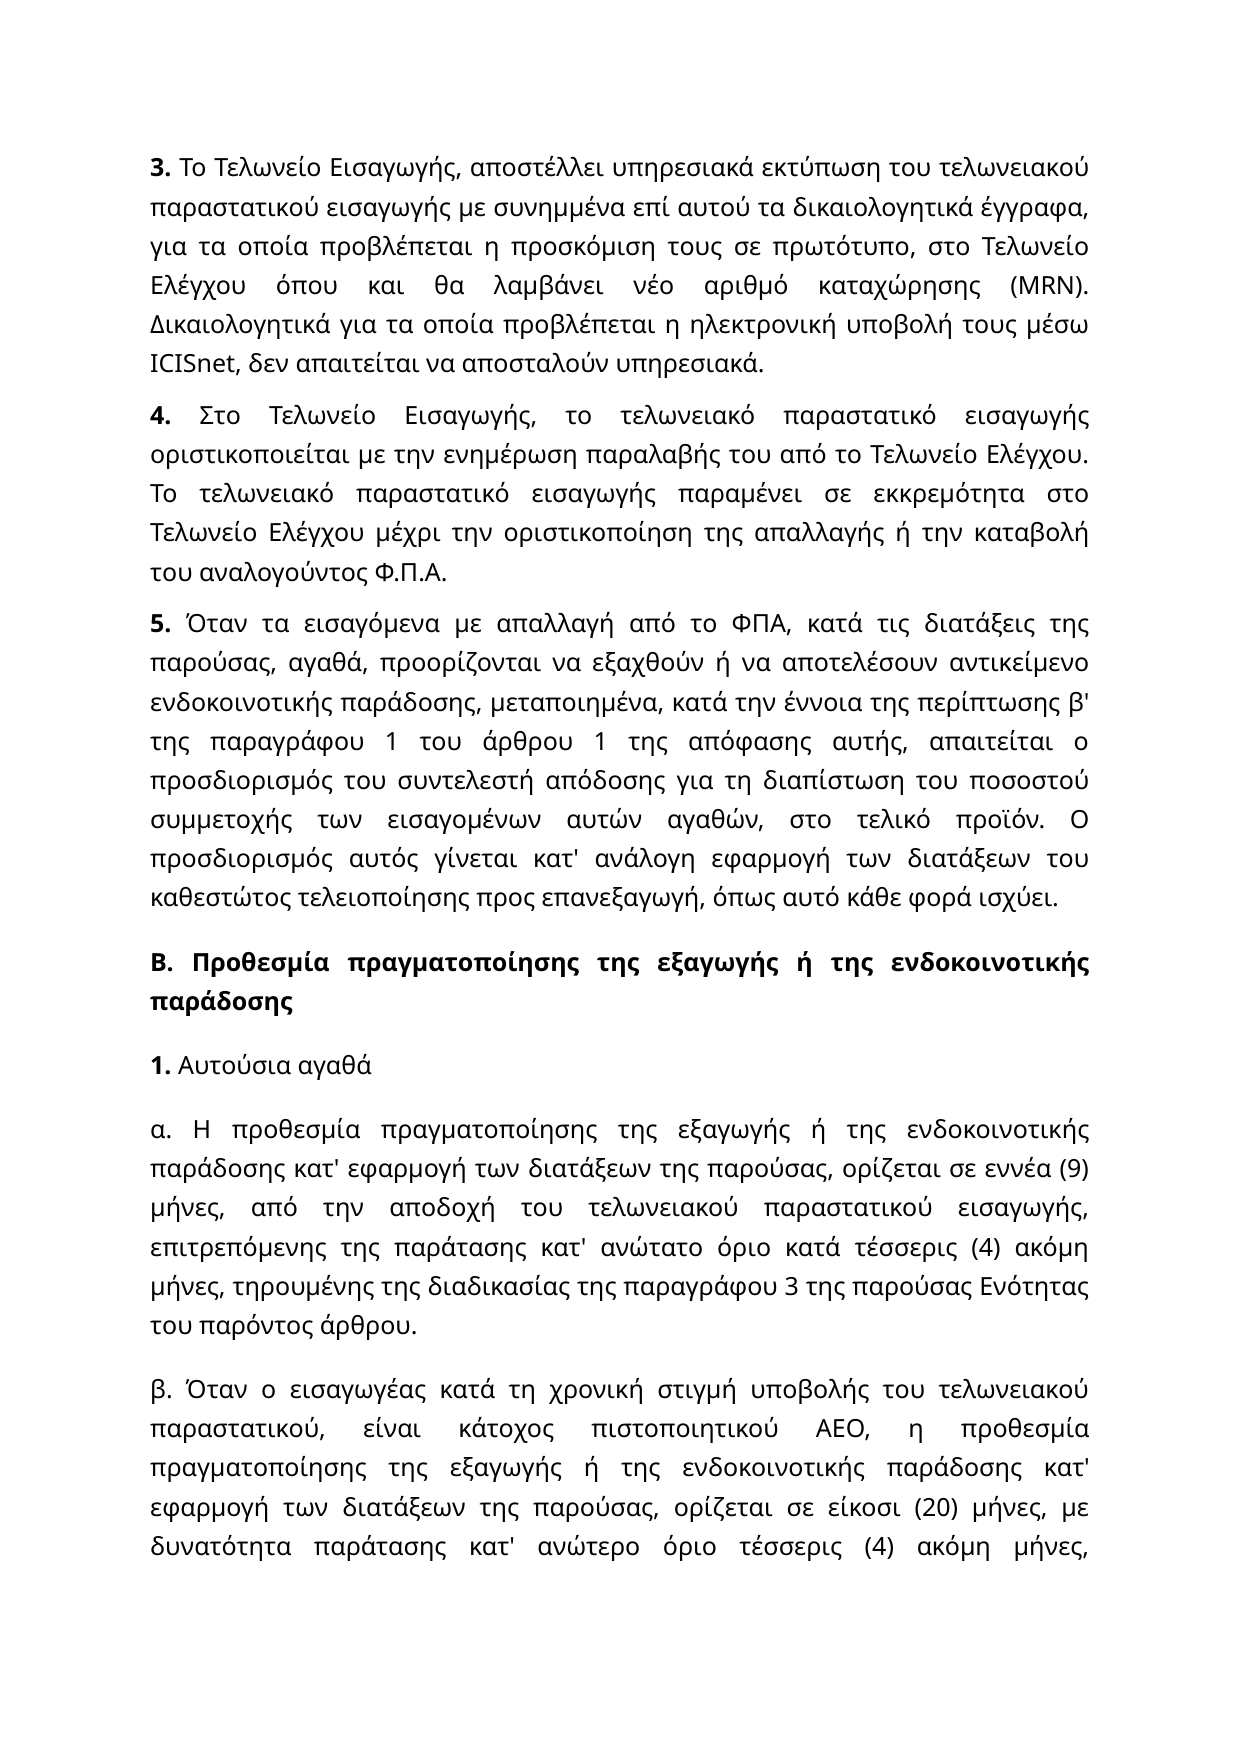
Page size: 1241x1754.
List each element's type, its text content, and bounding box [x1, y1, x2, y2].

text 5. Όταν τα εισαγόμενα με απαλλαγή από το ΦΠΑ, κατά τις διατάξεις της παρούσας, αγαθά, προορίζονται να εξαχθούν ή να αποτελέσουν αντικείμενο ενδοκοινοτικής παράδοσης, μεταποιημένα, κατά την έννοια της περίπτωσης β' της παραγράφου 1 του άρθρου 1 της απόφασης αυτής, απαιτείται ο προσδιορισμός του συντελεστή απόδοσης για τη διαπίστωση του ποσοστού συμμετοχής των εισαγομένων αυτών αγαθών, στο τελικό προϊόν. Ο προσδιορισμός αυτός γίνεται κατ' ανάλογη εφαρμογή των διατάξεων του καθεστώτος τελειοποίησης προς επανεξαγωγή, όπως αυτό κάθε φορά ισχύει. [150, 606, 1090, 914]
text 1. Αυτούσια αγαθά [150, 1047, 1090, 1082]
text Β. Προθεσμία πραγματοποίησης της εξαγωγής ή της ενδοκοινοτικής παράδοσης [150, 944, 1090, 1017]
text 3. Το Τελωνείο Εισαγωγής, αποστέλλει υπηρεσιακά εκτύπωση του τελωνειακού παραστατικού εισαγωγής με συνημμένα επί αυτού τα δικαιολογητικά έγγραφα, για τα οποία προβλέπεται η προσκόμιση τους σε πρωτότυπο, στο Τελωνείο Ελέγχου όπου και θα λαμβάνει νέο αριθμό καταχώρησης (MRN). Δικαιολογητικά για τα οποία προβλέπεται η ηλεκτρονική υποβολή τους μέσω ICISnet, δεν απαιτείται να αποσταλούν υπηρεσιακά. [150, 150, 1090, 380]
text α. Η προθεσμία πραγματοποίησης της εξαγωγής ή της ενδοκοινοτικής παράδοσης κατ' εφαρμογή των διατάξεων της παρούσας, ορίζεται σε εννέα (9) μήνες, από την αποδοχή του τελωνειακού παραστατικού εισαγωγής, επιτρεπόμενης της παράτασης κατ' ανώτατο όριο κατά τέσσερις (4) ακόμη μήνες, τηρουμένης της διαδικασίας της παραγράφου 3 της παρούσας Ενότητας του παρόντος άρθρου. [150, 1112, 1090, 1342]
text β. Όταν ο εισαγωγέας κατά τη χρονική στιγμή υποβολής του τελωνειακού παραστατικού, είναι κάτοχος πιστοποιητικού ΑΕΟ, η προθεσμία πραγματοποίησης της εξαγωγής ή της ενδοκοινοτικής παράδοσης κατ' εφαρμογή των διατάξεων της παρούσας, ορίζεται σε είκοσι (20) μήνες, με δυνατότητα παράτασης κατ' ανώτερο όριο τέσσερις (4) ακόμη μήνες, [150, 1372, 1090, 1562]
text 4. Στο Τελωνείο Εισαγωγής, το τελωνειακό παραστατικό εισαγωγής οριστικοποιείται με την ενημέρωση παραλαβής του από το Τελωνείο Ελέγχου. Το τελωνειακό παραστατικό εισαγωγής παραμένει σε εκκρεμότητα στο Τελωνείο Ελέγχου μέχρι την οριστικοποίηση της απαλλαγής ή την καταβολή του αναλογούντος Φ.Π.Α. [150, 397, 1090, 588]
